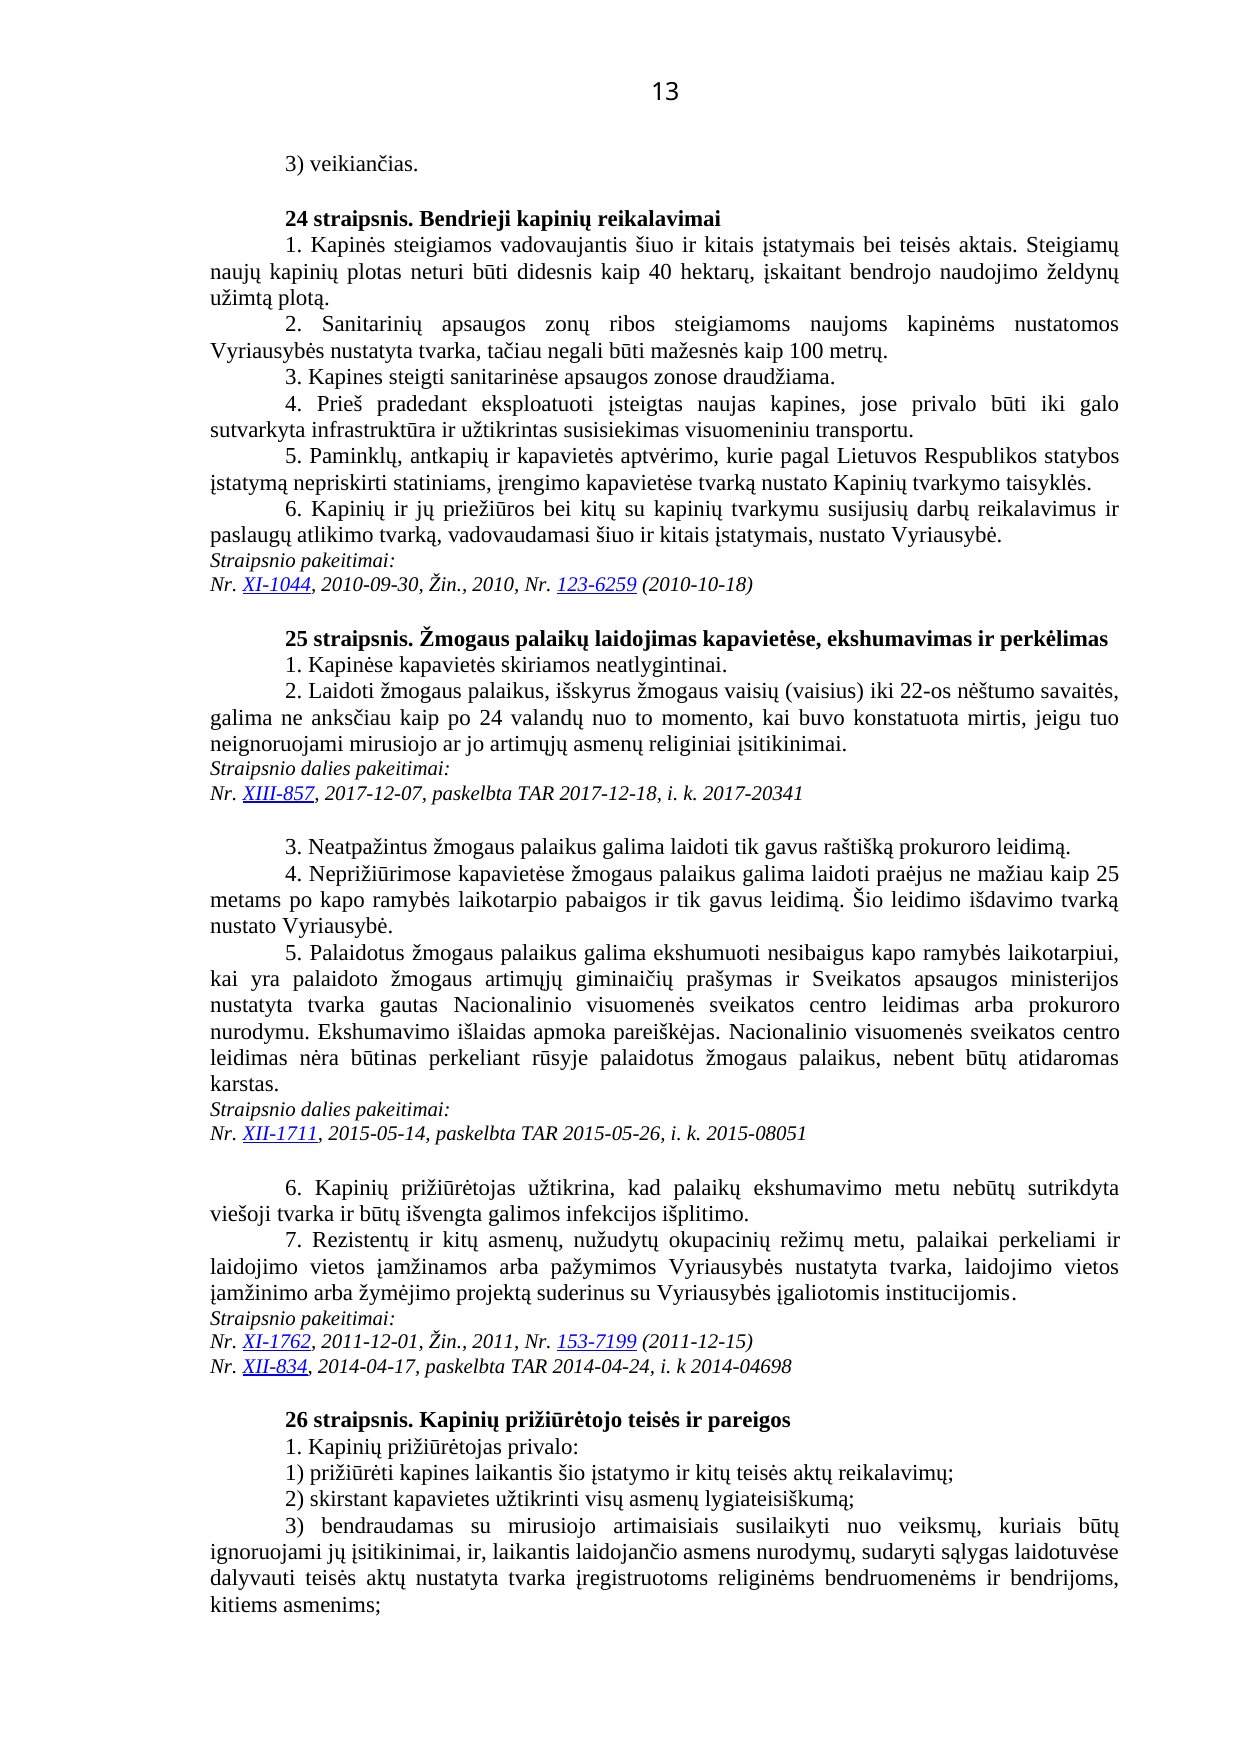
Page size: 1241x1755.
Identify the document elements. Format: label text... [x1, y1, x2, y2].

text Nr. XII-1711, 2015-05-14, paskelbta TAR 2015-05-26, i. k. 2015-08051 [210, 1121, 1120, 1145]
text 1) prižiūrėti kapines laikantis šio įstatymo ir kitų teisės aktų reikalavimų; [210, 1459, 1120, 1485]
text 3. Kapines steigti sanitarinėse apsaugos zonose draudžiama. [210, 363, 1120, 389]
text 5. Palaidotus žmogaus palaikus galima ekshumuoti nesibaigus kapo ramybės laikotarpiui, kai yra palaidoto žmogaus artimųjų giminaičių prašymas ir Sveikatos apsaugos ministerijos nustatyta tvarka gautas Nacionalinio visuomenės sveikatos centro leidimas arba prokuroro nurodymu. Ekshumavimo išlaidas apmoka pareiškėjas. Nacionalinio visuomenės sveikatos centro leidimas nėra būtinas perkeliant rūsyje palaidotus žmogaus palaikus, nebent būtų atidaromas karstas. [210, 939, 1120, 1097]
text 2. Sanitarinių apsaugos zonų ribos steigiamoms naujoms kapinėms nustatomos Vyriausybės nustatyta tvarka, tačiau negali būti mažesnės kaip 100 metrų. [210, 311, 1120, 363]
text 5. Paminklų, antkapių ir kapavietės aptvėrimo, kurie pagal Lietuvos Respublikos statybos įstatymą nepriskirti statiniams, įrengimo kapavietėse tvarką nustato Kapinių tvarkymo taisyklės. [210, 442, 1120, 495]
text 6. Kapinių prižiūrėtojas užtikrina, kad palaikų ekshumavimo metu nebūtų sutrikdyta viešoji tvarka ir būtų išvengta galimos infekcijos išplitimo. [210, 1174, 1120, 1226]
text 25 straipsnis. Žmogaus palaikų laidojimas kapavietėse, ekshumavimas ir perkėlimas [285, 624, 1120, 651]
text 4. Neprižiūrimose kapavietėse žmogaus palaikus galima laidoti praėjus ne mažiau kaip 25 metams po kapo ramybės laikotarpio pabaigos ir tik gavus leidimą. Šio leidimo išdavimo tvarką nustato Vyriausybė. [210, 859, 1120, 939]
text 3. Neatpažintus žmogaus palaikus galima laidoti tik gavus raštišką prokuroro leidimą. [210, 833, 1120, 859]
text 24 straipsnis. Bendrieji kapinių reikalavimai [210, 205, 1120, 231]
text 1. Kapinėse kapavietės skiriamos neatlygintinai. [210, 651, 1120, 677]
text 26 straipsnis. Kapinių prižiūrėtojo teisės ir pareigos [210, 1406, 1120, 1433]
text 3) bendraudamas su mirusiojo artimaisiais susilaikyti nuo veiksmų, kuriais būtų ignoruojami jų įsitikinimai, ir, laikantis laidojančio asmens nurodymų, sudaryti sąlygas laidotuvėse dalyvauti teisės aktų nustatyta tvarka įregistruotoms religinėms bendruomenėms ir bendrijoms, kitiems asmenims; [210, 1512, 1120, 1617]
text Straipsnio dalies pakeitimai: [210, 1097, 1120, 1121]
text Nr. XIII-857, 2017-12-07, paskelbta TAR 2017-12-18, i. k. 2017-20341 [210, 780, 1120, 804]
text 6. Kapinių ir jų priežiūros bei kitų su kapinių tvarkymu susijusių darbų reikalavimus ir paslaugų atlikimo tvarką, vadovaudamasi šiuo ir kitais įstatymais, nustato Vyriausybė. [210, 495, 1120, 548]
text 1. Kapinės steigiamos vadovaujantis šiuo ir kitais įstatymais bei teisės aktais. Steigiamų naujų kapinių plotas neturi būti didesnis kaip 40 hektarų, įskaitant bendrojo naudojimo želdynų užimtą plotą. [210, 231, 1120, 311]
text 3) veikiančias. [210, 150, 1120, 176]
text 2) skirstant kapavietes užtikrinti visų asmenų lygiateisiškumą; [210, 1485, 1120, 1512]
text 7. Rezistentų ir kitų asmenų, nužudytų okupacinių režimų metu, palaikai perkeliami ir laidojimo vietos įamžinamos arba pažymimos Vyriausybės nustatyta tvarka, laidojimo vietos įamžinimo arba žymėjimo projektą suderinus su Vyriausybės įgaliotomis institucijomis. [210, 1226, 1120, 1305]
text Nr. XI-1762, 2011-12-01, Žin., 2011, Nr. 153-7199 (2011-12-15) [210, 1329, 1120, 1353]
text Nr. XI-1044, 2010-09-30, Žin., 2010, Nr. 123-6259 (2010-10-18) [210, 572, 1120, 596]
text Nr. XII-834, 2014-04-17, paskelbta TAR 2014-04-24, i. k 2014-04698 [210, 1353, 1120, 1378]
text 1. Kapinių prižiūrėtojas privalo: [210, 1433, 1120, 1459]
text Straipsnio pakeitimai: [210, 548, 1120, 572]
text 4. Prieš pradedant eksploatuoti įsteigtas naujas kapines, jose privalo būti iki galo sutvarkyta infrastruktūra ir užtikrintas susisiekimas visuomeniniu transportu. [210, 389, 1120, 442]
text 2. Laidoti žmogaus palaikus, išskyrus žmogaus vaisių (vaisius) iki 22-os nėštumo savaitės, galima ne anksčiau kaip po 24 valandų nuo to momento, kai buvo konstatuota mirtis, jeigu tuo neignoruojami mirusiojo ar jo artimųjų asmenų religiniai įsitikinimai. [210, 677, 1120, 756]
text Straipsnio dalies pakeitimai: [210, 756, 1120, 780]
text Straipsnio pakeitimai: [210, 1305, 1120, 1329]
